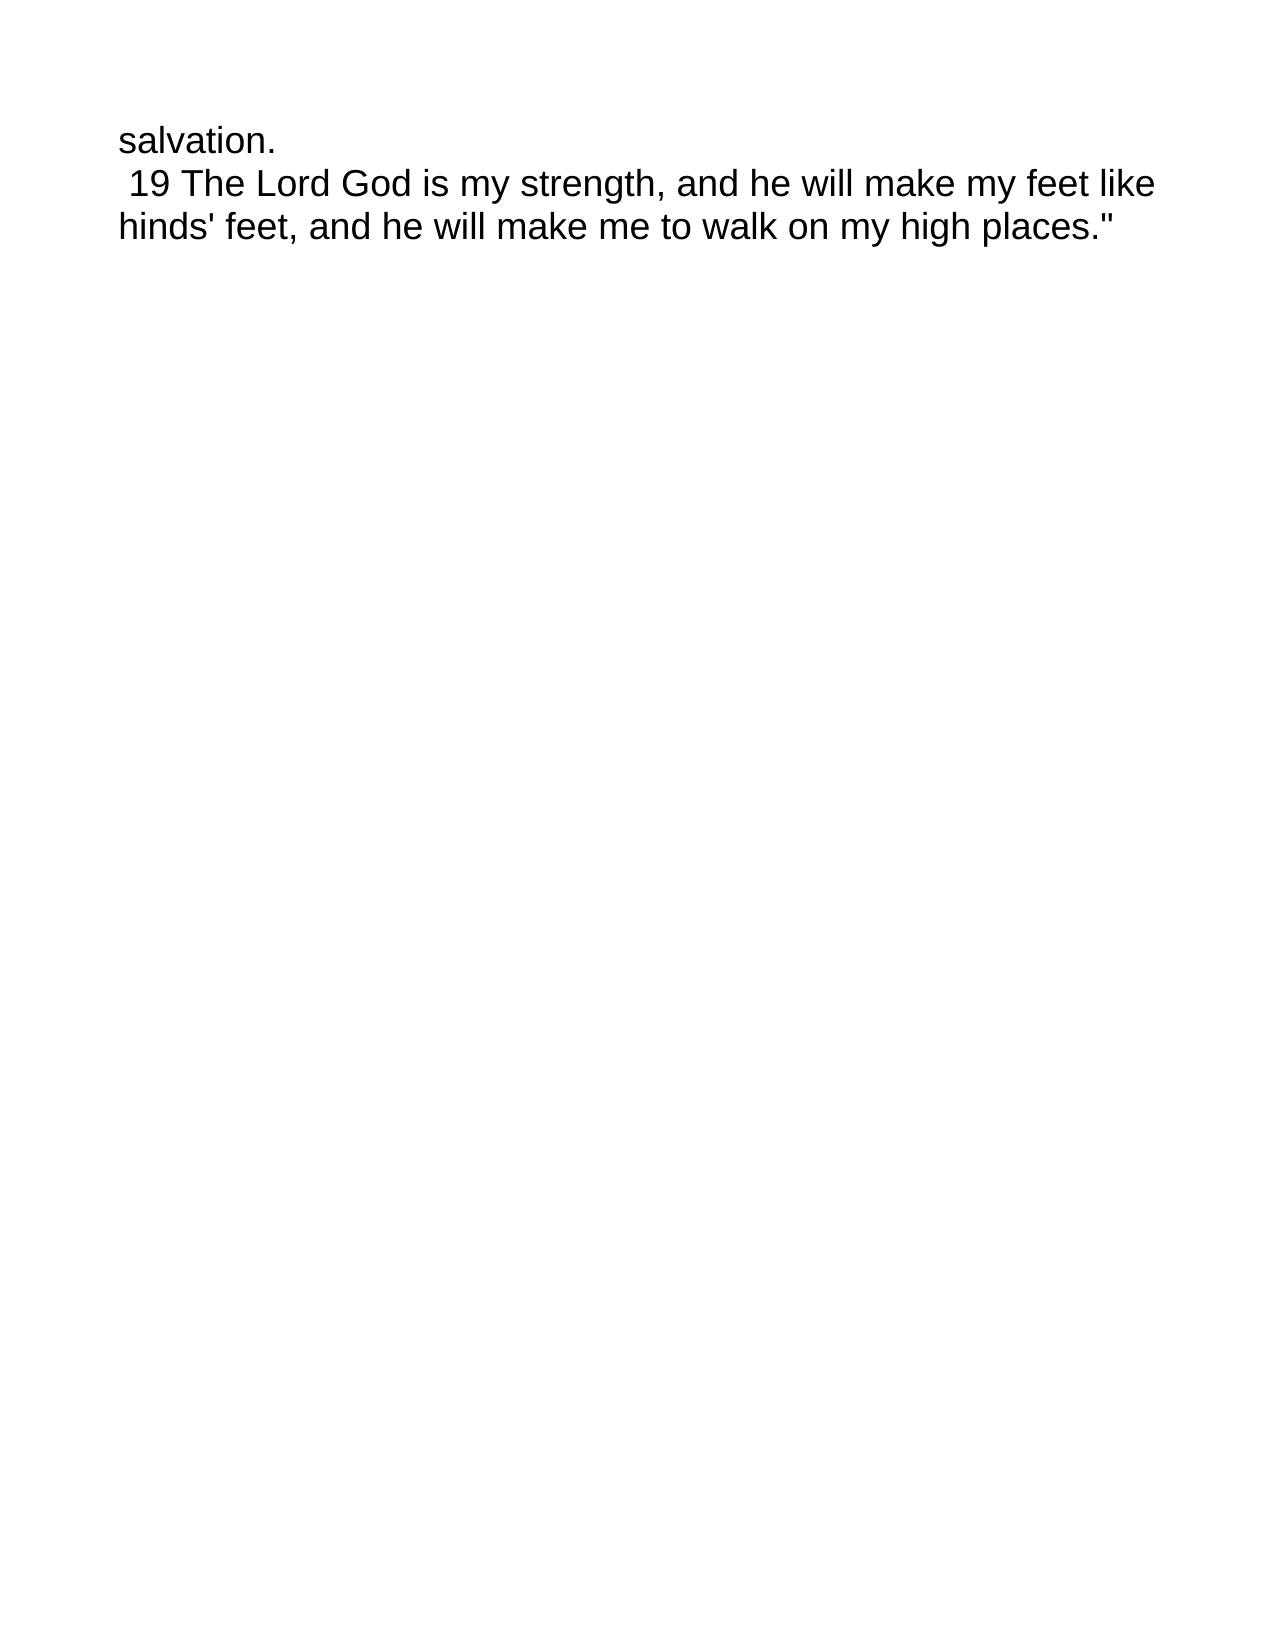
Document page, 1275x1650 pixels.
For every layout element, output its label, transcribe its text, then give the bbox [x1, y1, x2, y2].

text 19 The Lord God is my strength, and he will make my feet like hinds' feet, and he will make me to walk on my high places." [118, 161, 1157, 247]
text salvation. [118, 118, 1157, 161]
